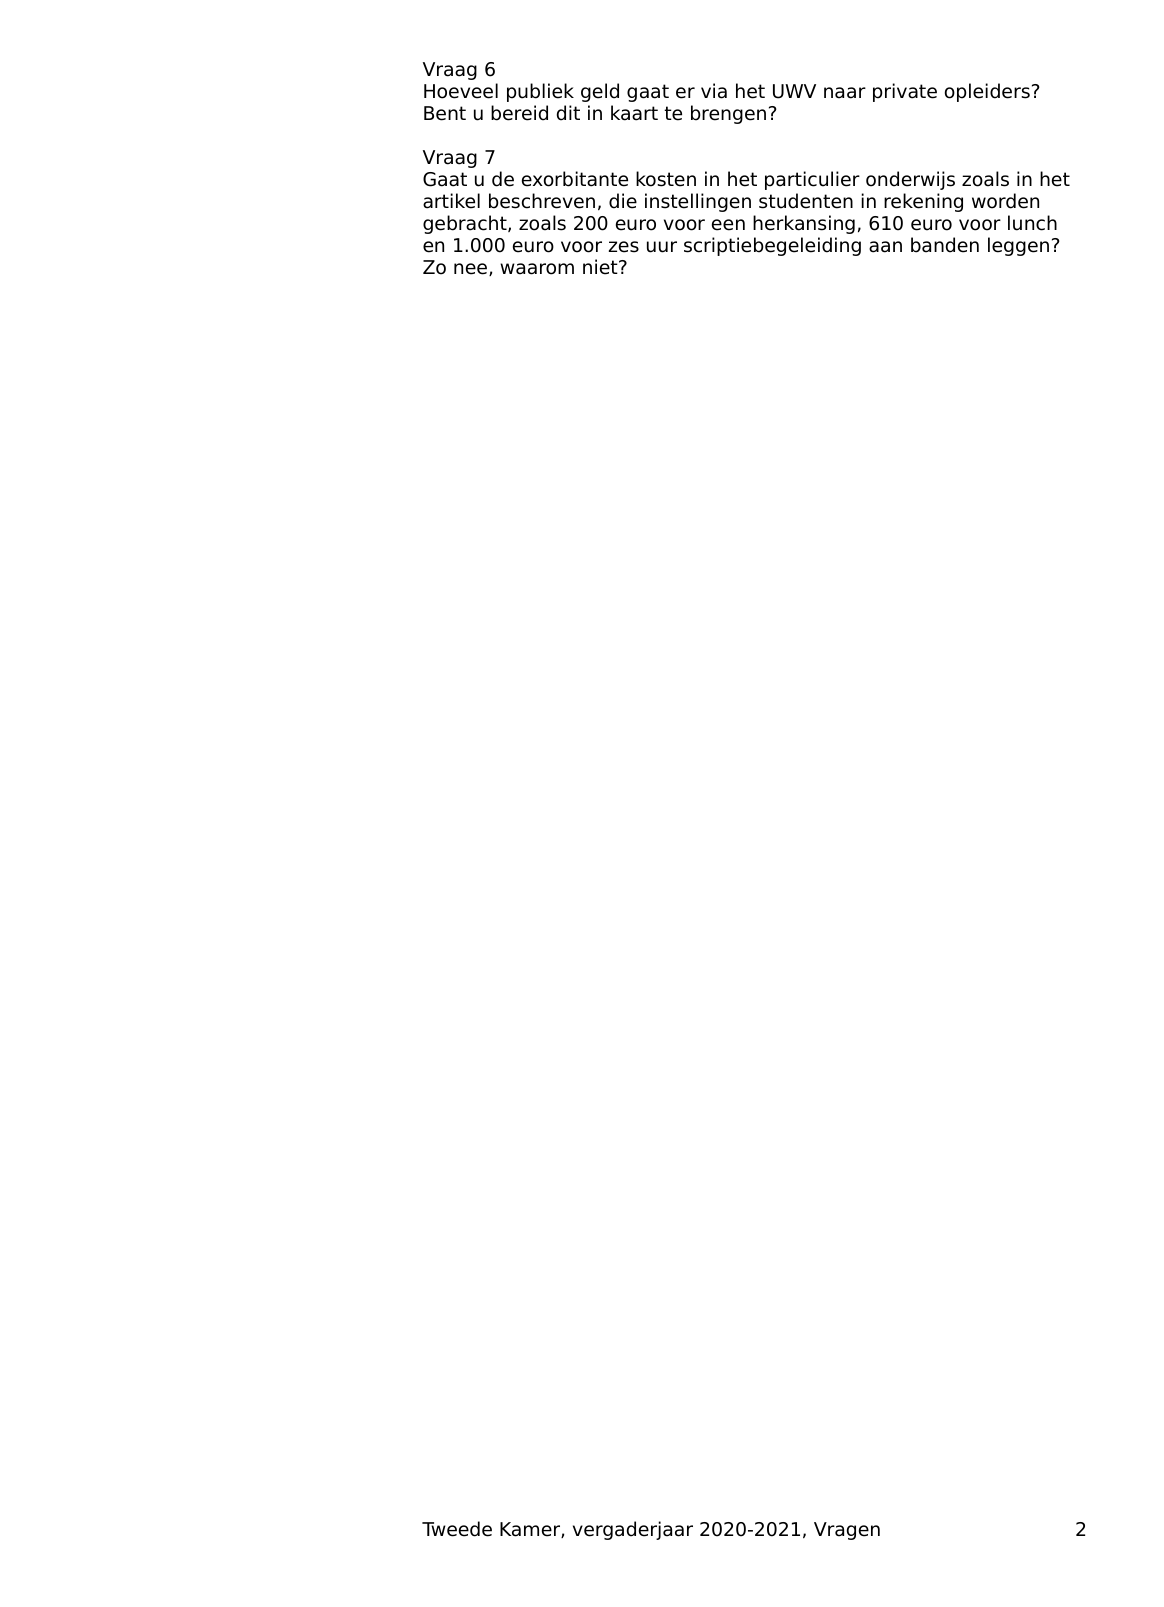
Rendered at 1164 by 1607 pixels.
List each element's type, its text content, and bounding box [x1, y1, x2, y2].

text Vraag 6 [422, 59, 1087, 81]
text Vraag 7 [422, 147, 1087, 169]
text Gaat u de exorbitante kosten in het particulier onderwijs zoals in het artikel beschreven, die instellingen studenten in rekening worden gebracht, zoals 200 euro voor een herkansing, 610 euro voor lunch en 1.000 euro voor zes uur scriptiebegeleiding aan banden leggen? Zo nee, waarom niet? [422, 169, 1087, 279]
text Hoeveel publiek geld gaat er via het UWV naar private opleiders? Bent u bereid dit in kaart te brengen? [422, 81, 1087, 125]
